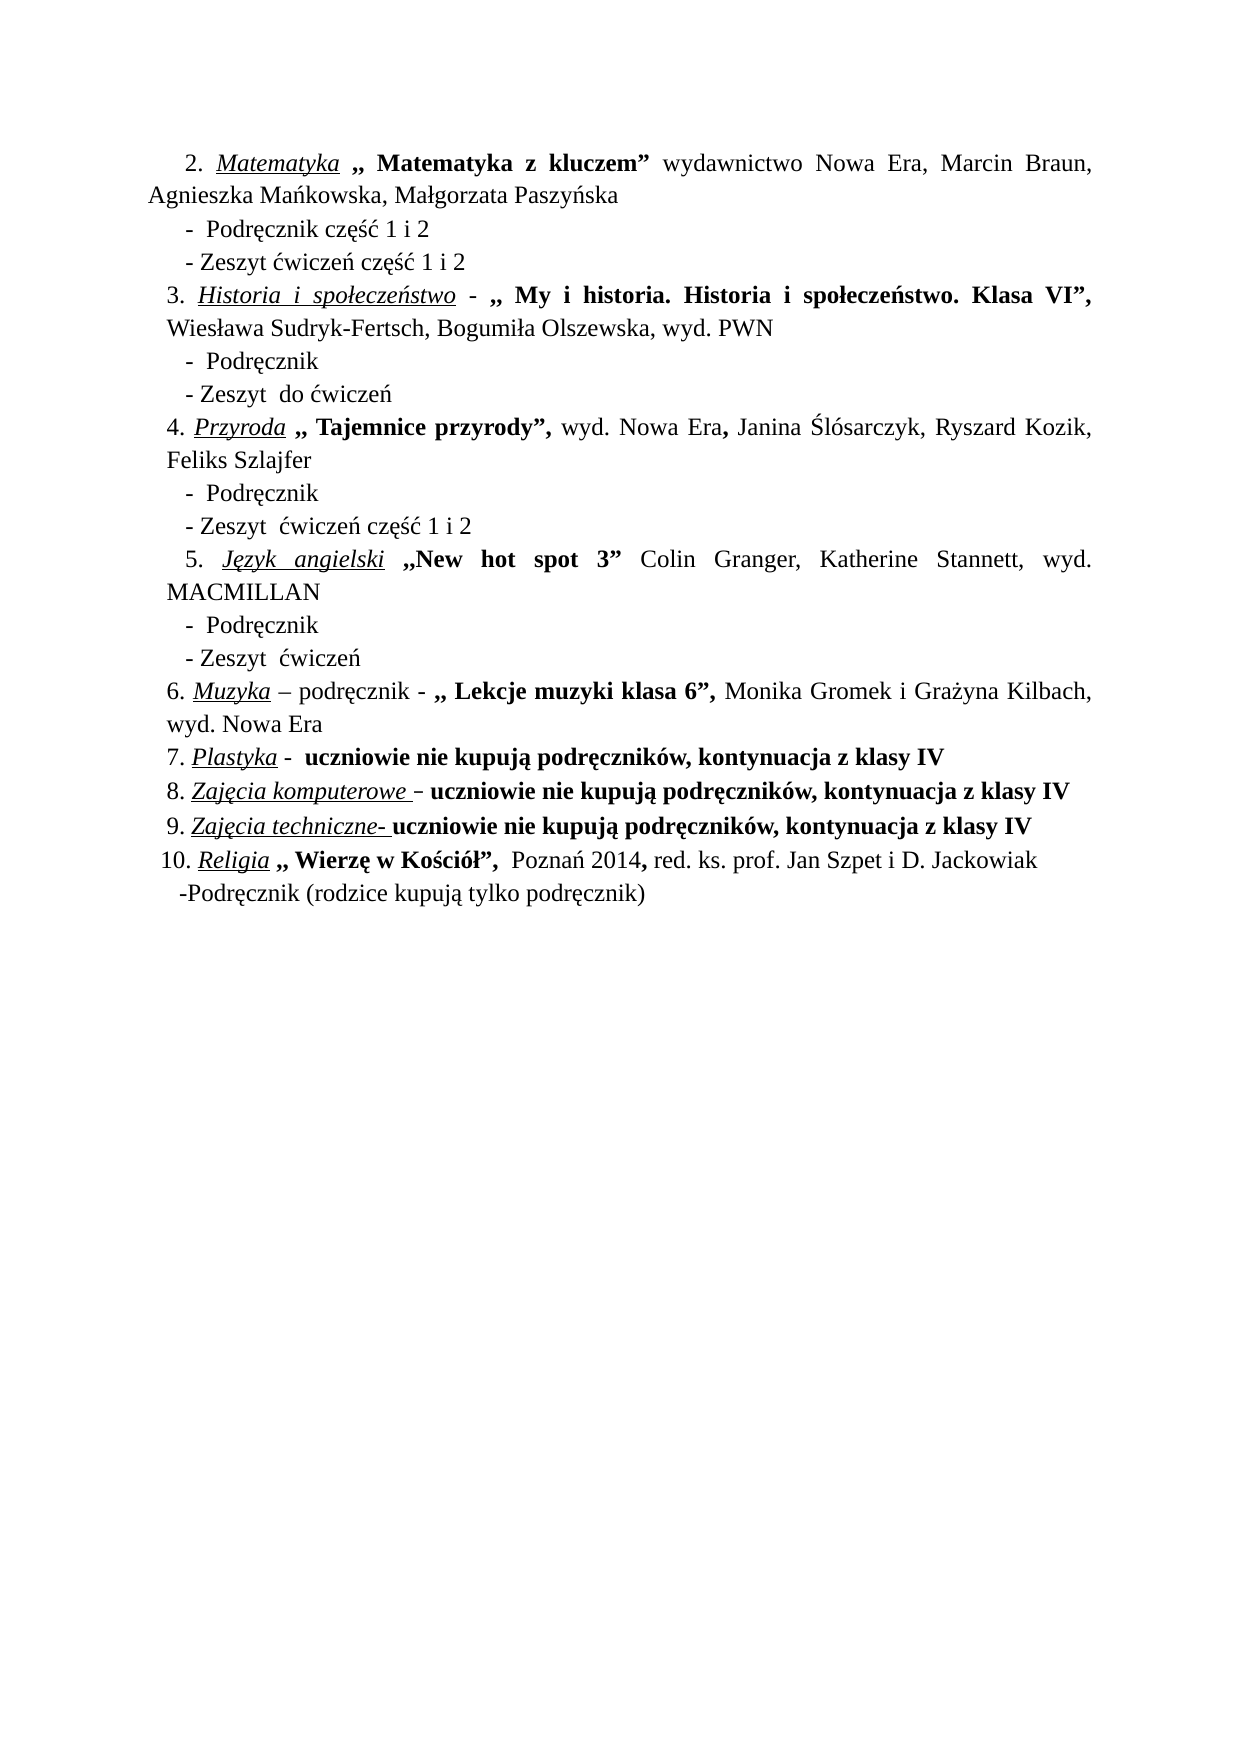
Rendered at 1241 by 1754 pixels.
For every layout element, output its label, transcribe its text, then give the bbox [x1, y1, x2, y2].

text - Zeszyt do ćwiczeń [166, 379, 1093, 407]
text - Podręcznik część 1 i 2 [166, 214, 1093, 242]
text 2. Matematyka ,, Matematyka z kluczem” wydawnictwo Nowa Era, Marcin Braun, Agnieszka Mańkowska, Małgorzata Paszyńska [148, 148, 1093, 209]
text - Podręcznik [166, 478, 1093, 507]
text 3. Historia i społeczeństwo - ,, My i historia. Historia i społeczeństwo. Klasa VI”, Wiesława Sudryk-Fertsch, Bogumiła Olszewska, wyd. PWN [166, 280, 1093, 341]
text 8. Zajęcia komputerowe – uczniowie nie kupują podręczników, kontynuacja z klasy IV [166, 775, 1093, 806]
text 9. Zajęcia techniczne- uczniowie nie kupują podręczników, kontynuacja z klasy IV [166, 810, 1093, 841]
text -Podręcznik (rodzice kupują tylko podręcznik) [166, 878, 1093, 907]
text - Zeszyt ćwiczeń [166, 643, 1093, 672]
text 7. Plastyka - uczniowie nie kupują podręczników, kontynuacja z klasy IV [166, 742, 1093, 771]
text 5. Język angielski ,,New hot spot 3” Colin Granger, Katherine Stannett, wyd. MACMILLAN [166, 544, 1093, 606]
text - Podręcznik [166, 610, 1093, 639]
text - Zeszyt ćwiczeń część 1 i 2 [166, 511, 1093, 539]
text - Podręcznik [166, 346, 1093, 374]
text 4. Przyroda ,, Tajemnice przyrody”, wyd. Nowa Era, Janina Ślósarczyk, Ryszard Kozik, Feliks Szlajfer [166, 412, 1093, 473]
text 6. Muzyka – podręcznik - ,, Lekcje muzyki klasa 6”, Monika Gromek i Grażyna Kilbach, wyd. Nowa Era [166, 676, 1093, 738]
text - Zeszyt ćwiczeń część 1 i 2 [166, 247, 1093, 275]
text 10. Religia ,, Wierzę w Kościół”, Poznań 2014, red. ks. prof. Jan Szpet i D. Jackowiak [148, 845, 1093, 874]
